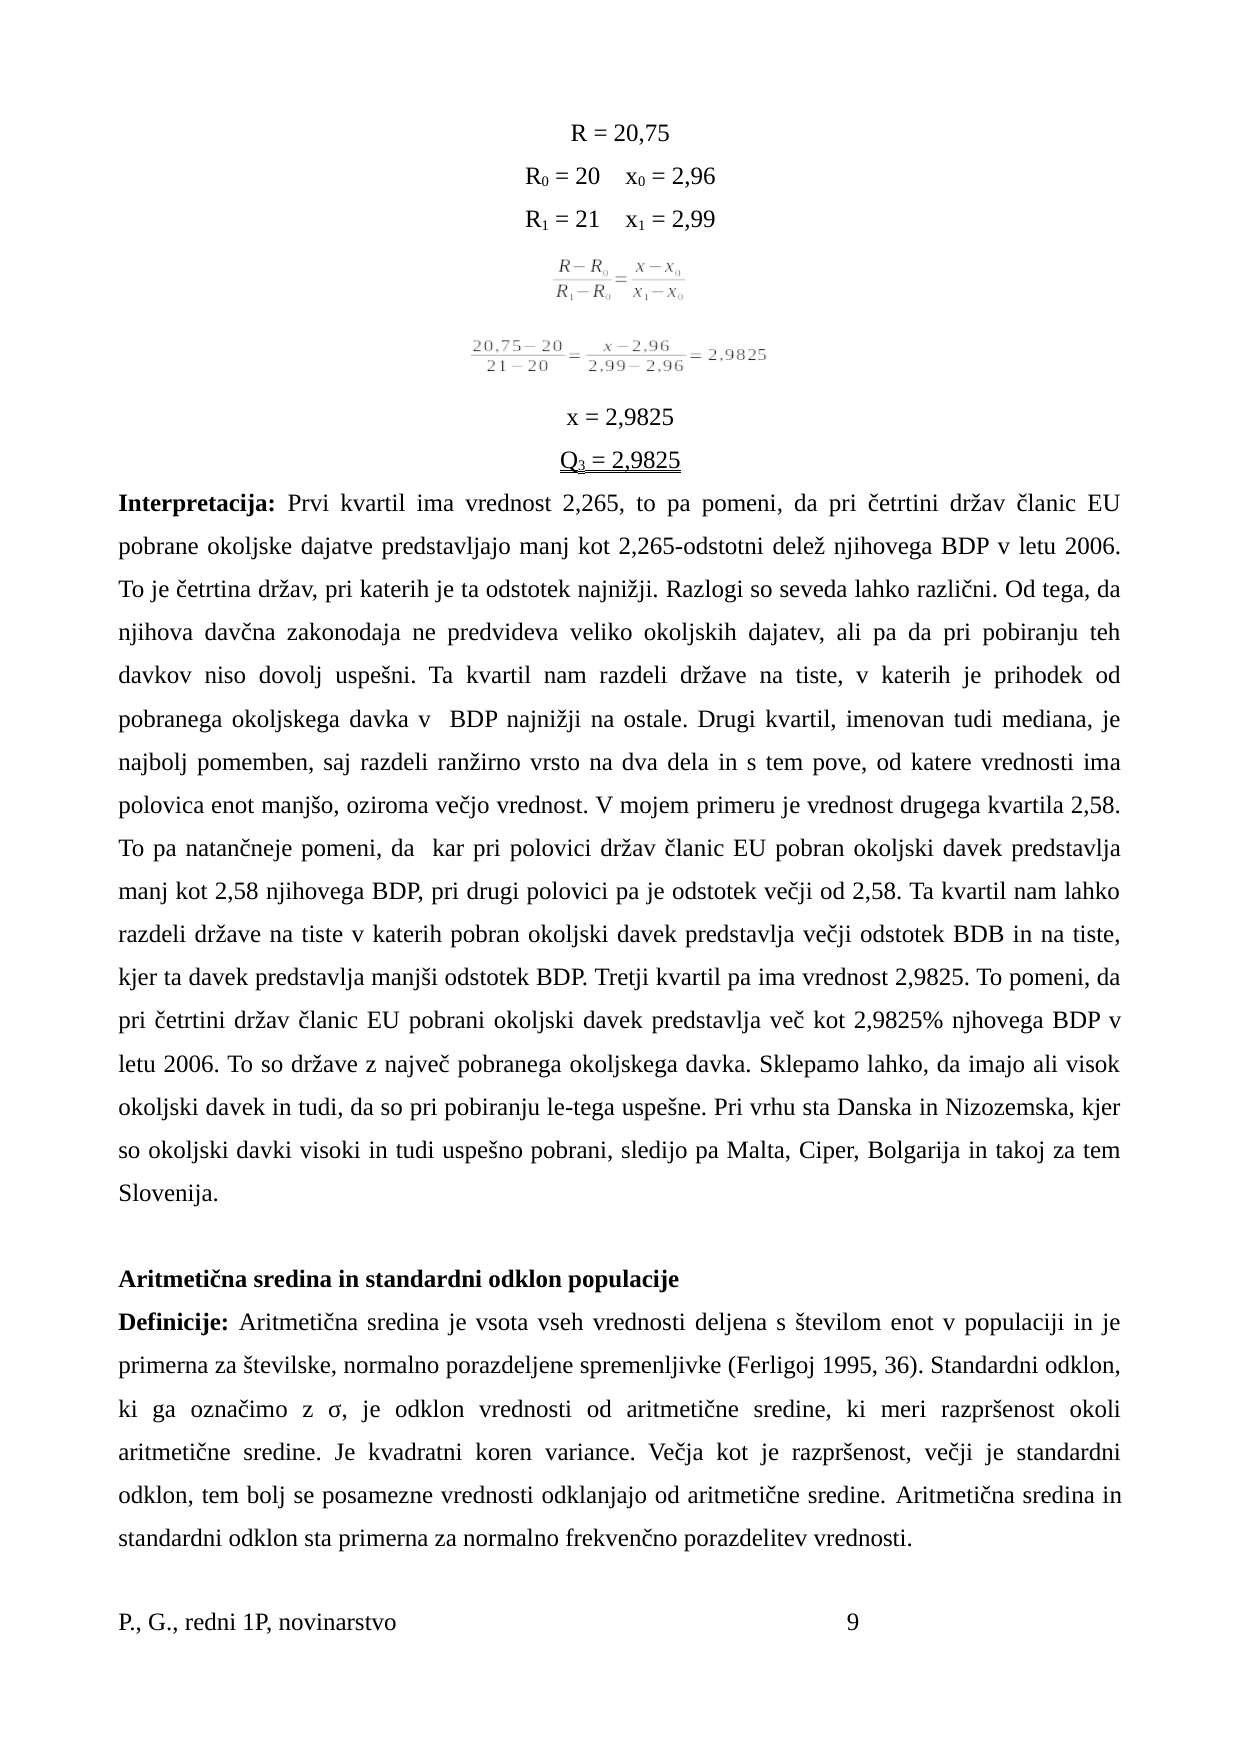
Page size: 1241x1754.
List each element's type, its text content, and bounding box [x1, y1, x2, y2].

text R = 20,75 [118, 118, 1122, 147]
text x = 2,9825 [118, 402, 1122, 431]
text R0 = 20 x0 = 2,96 [118, 161, 1122, 190]
text Q3 = 2,9825 [118, 445, 1122, 474]
text Definicije: Aritmetična sredina je vsota vseh vrednosti deljena s številom enot v populaciji in je primerna za številske, normalno porazdeljene spremenljivke (Ferligoj 1995, 36). Standardni odklon, ki ga označimo z σ, je odklon vrednosti od aritmetične sredine, ki meri razpršenost okoli aritmetične sredine. Je kvadratni koren variance. Večja kot je razpršenost, večji je standardni odklon, tem bolj se posamezne vrednosti odklanjajo od aritmetične sredine. Aritmetična sredina in standardni odklon sta primerna za normalno frekvenčno porazdelitev vrednosti. [118, 1307, 1122, 1552]
text R1 = 21 x1 = 2,99 [118, 204, 1122, 233]
text Interpretacija: Prvi kvartil ima vrednost 2,265, to pa pomeni, da pri četrtini držav članic EU pobrane okoljske dajatve predstavljajo manj kot 2,265-odstotni delež njihovega BDP v letu 2006. To je četrtina držav, pri katerih je ta odstotek najnižji. Razlogi so seveda lahko različni. Od tega, da njihova davčna zakonodaja ne predvideva veliko okoljskih dajatev, ali pa da pri pobiranju teh davkov niso dovolj uspešni. Ta kvartil nam razdeli države na tiste, v katerih je prihodek od pobranega okoljskega davka v BDP najnižji na ostale. Drugi kvartil, imenovan tudi mediana, je najbolj pomemben, saj razdeli ranžirno vrsto na dva dela in s tem pove, od katere vrednosti ima polovica enot manjšo, oziroma večjo vrednost. V mojem primeru je vrednost drugega kvartila 2,58. To pa natančneje pomeni, da kar pri polovici držav članic EU pobran okoljski davek predstavlja manj kot 2,58 njihovega BDP, pri drugi polovici pa je odstotek večji od 2,58. Ta kvartil nam lahko razdeli države na tiste v katerih pobran okoljski davek predstavlja večji odstotek BDB in na tiste, kjer ta davek predstavlja manjši odstotek BDP. Tretji kvartil pa ima vrednost 2,9825. To pomeni, da pri četrtini držav članic EU pobrani okoljski davek predstavlja več kot 2,9825% njhovega BDP v letu 2006. To so države z največ pobranega okoljskega davka. Sklepamo lahko, da imajo ali visok okoljski davek in tudi, da so pri pobiranju le-tega uspešne. Pri vrhu sta Danska in Nizozemska, kjer so okoljski davki visoki in tudi uspešno pobrani, sledijo pa Malta, Ciper, Bolgarija in takoj za tem Slovenija. [118, 488, 1122, 1207]
text Aritmetična sredina in standardni odklon populacije [118, 1264, 1122, 1293]
